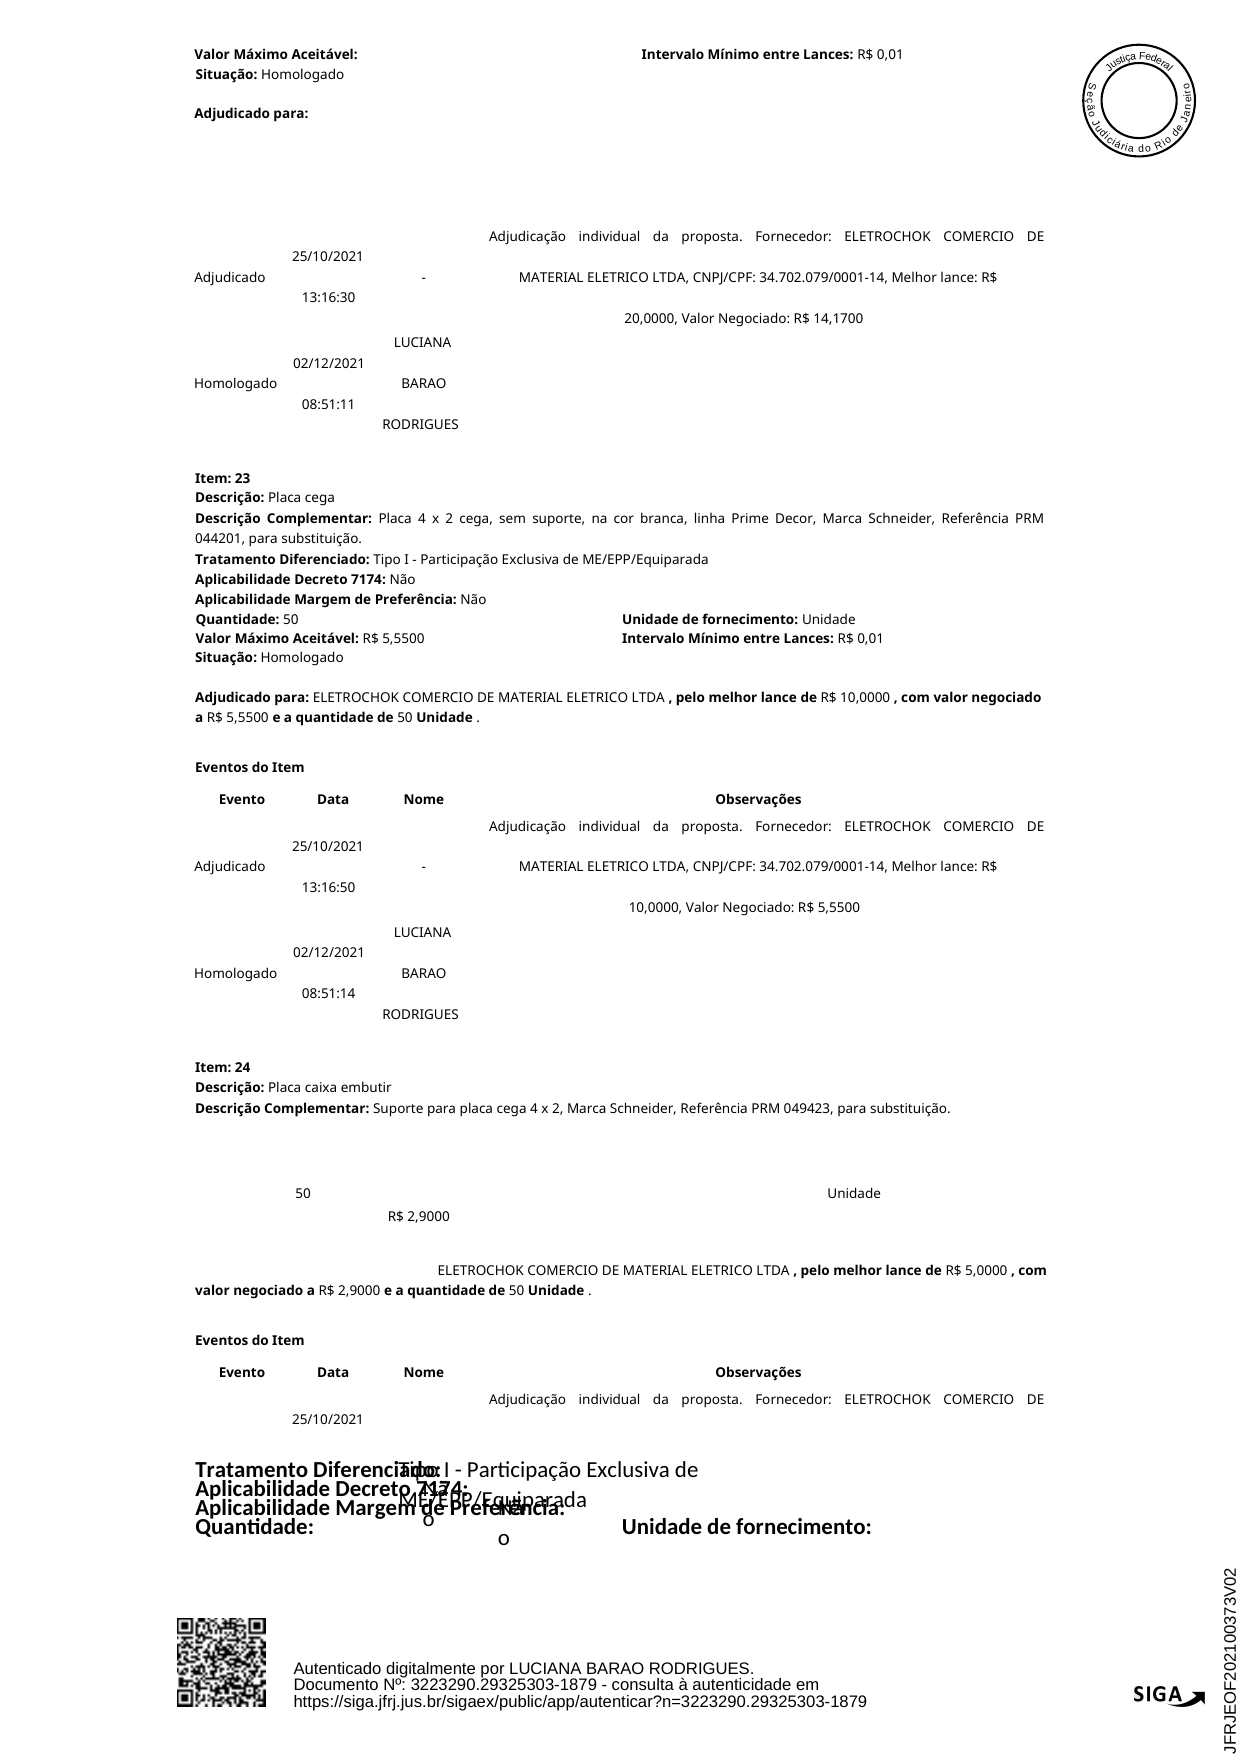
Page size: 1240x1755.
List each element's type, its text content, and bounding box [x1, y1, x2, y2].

text Aplicabilidade Margem de Preferência: Não [195, 590, 1045, 608]
text Adjudicação individual da proposta. Fornecedor: ELETROCHOK COMERCIO DE 25/10/2021 [292, 817, 1045, 855]
text ELETROCHOK COMERCIO DE MATERIAL ELETRICO LTDA , pelo melhor lance de R$ 5,0000 , com [195, 1261, 1047, 1280]
text R$ 2,9000 [388, 1207, 1045, 1226]
table_cell Intervalo Mínimo entre Lances: R$ 0,01 [622, 629, 923, 648]
text 20,0000, Valor Negociado: R$ 14,1700 [624, 309, 1045, 327]
text LUCIANA [393, 333, 1045, 352]
table_header Unidade de fornecimento: Unidade [622, 610, 923, 629]
text Eventos do Item [195, 1331, 1045, 1349]
text Situação: Homologado [195, 648, 1045, 667]
text Descrição: Placa caixa embutir [195, 1078, 1045, 1096]
text Evento Data Nome Observações [194, 1355, 1045, 1383]
table_header Quantidade: 50 [195, 610, 622, 629]
table_cell Valor Máximo Aceitável: R$ 5,5500 [195, 629, 622, 648]
text Item: 23 [195, 469, 1045, 487]
text Adjudicado - MATERIAL ELETRICO LTDA, CNPJ/CPF: 34.702.079/0001-14, Melhor lance: R$ [194, 268, 1045, 286]
text 50 Unidade [194, 1176, 1045, 1204]
text Homologado BARAO [194, 964, 1045, 982]
text 08:51:11 [302, 395, 1045, 413]
text Evento Data Nome Observações [194, 782, 1045, 810]
text 13:16:50 [302, 878, 1045, 896]
text RODRIGUES [382, 1005, 1045, 1023]
text 02/12/2021 [293, 943, 1045, 962]
text Item: 24 [195, 1058, 1045, 1077]
text Aplicabilidade Decreto 7174: Não [195, 570, 1045, 589]
text Adjudicação individual da proposta. Fornecedor: ELETROCHOK COMERCIO DE 25/10/2021 [292, 1390, 1045, 1428]
text valor negociado a R$ 2,9000 e a quantidade de 50 Unidade . [195, 1281, 1045, 1299]
text RODRIGUES [382, 415, 1045, 434]
text Homologado BARAO [194, 374, 1045, 393]
text Descrição: Placa cega [195, 488, 1045, 507]
text Adjudicado - MATERIAL ELETRICO LTDA, CNPJ/CPF: 34.702.079/0001-14, Melhor lance: R$ [194, 857, 1045, 876]
text Descrição Complementar: Suporte para placa cega 4 x 2, Marca Schneider, Referência PRM 049423, para substituição. [195, 1098, 1045, 1117]
text 10,0000, Valor Negociado: R$ 5,5500 [628, 898, 1045, 917]
text 13:16:30 [302, 288, 1045, 307]
text Descrição Complementar: Placa 4 x 2 cega, sem suporte, na cor branca, linha Prime Decor, Marca Schneider, Referência PRM 044201, para substituição. [195, 509, 1045, 548]
text Adjudicado para: ELETROCHOK COMERCIO DE MATERIAL ELETRICO LTDA , pelo melhor lance de R$ 10,0000 , com valor negociado a R$ 5,5500 e a quantidade de 50 Unidade . [195, 688, 1045, 726]
text Eventos do Item [195, 757, 1045, 776]
text Tratamento Diferenciado: Tipo I - Participação Exclusiva de ME/EPP/Equiparada [195, 550, 1045, 568]
text 08:51:14 [302, 984, 1045, 1003]
text 02/12/2021 [293, 354, 1045, 372]
text LUCIANA [393, 923, 1045, 941]
text Adjudicação individual da proposta. Fornecedor: ELETROCHOK COMERCIO DE 25/10/2021 [292, 227, 1045, 266]
